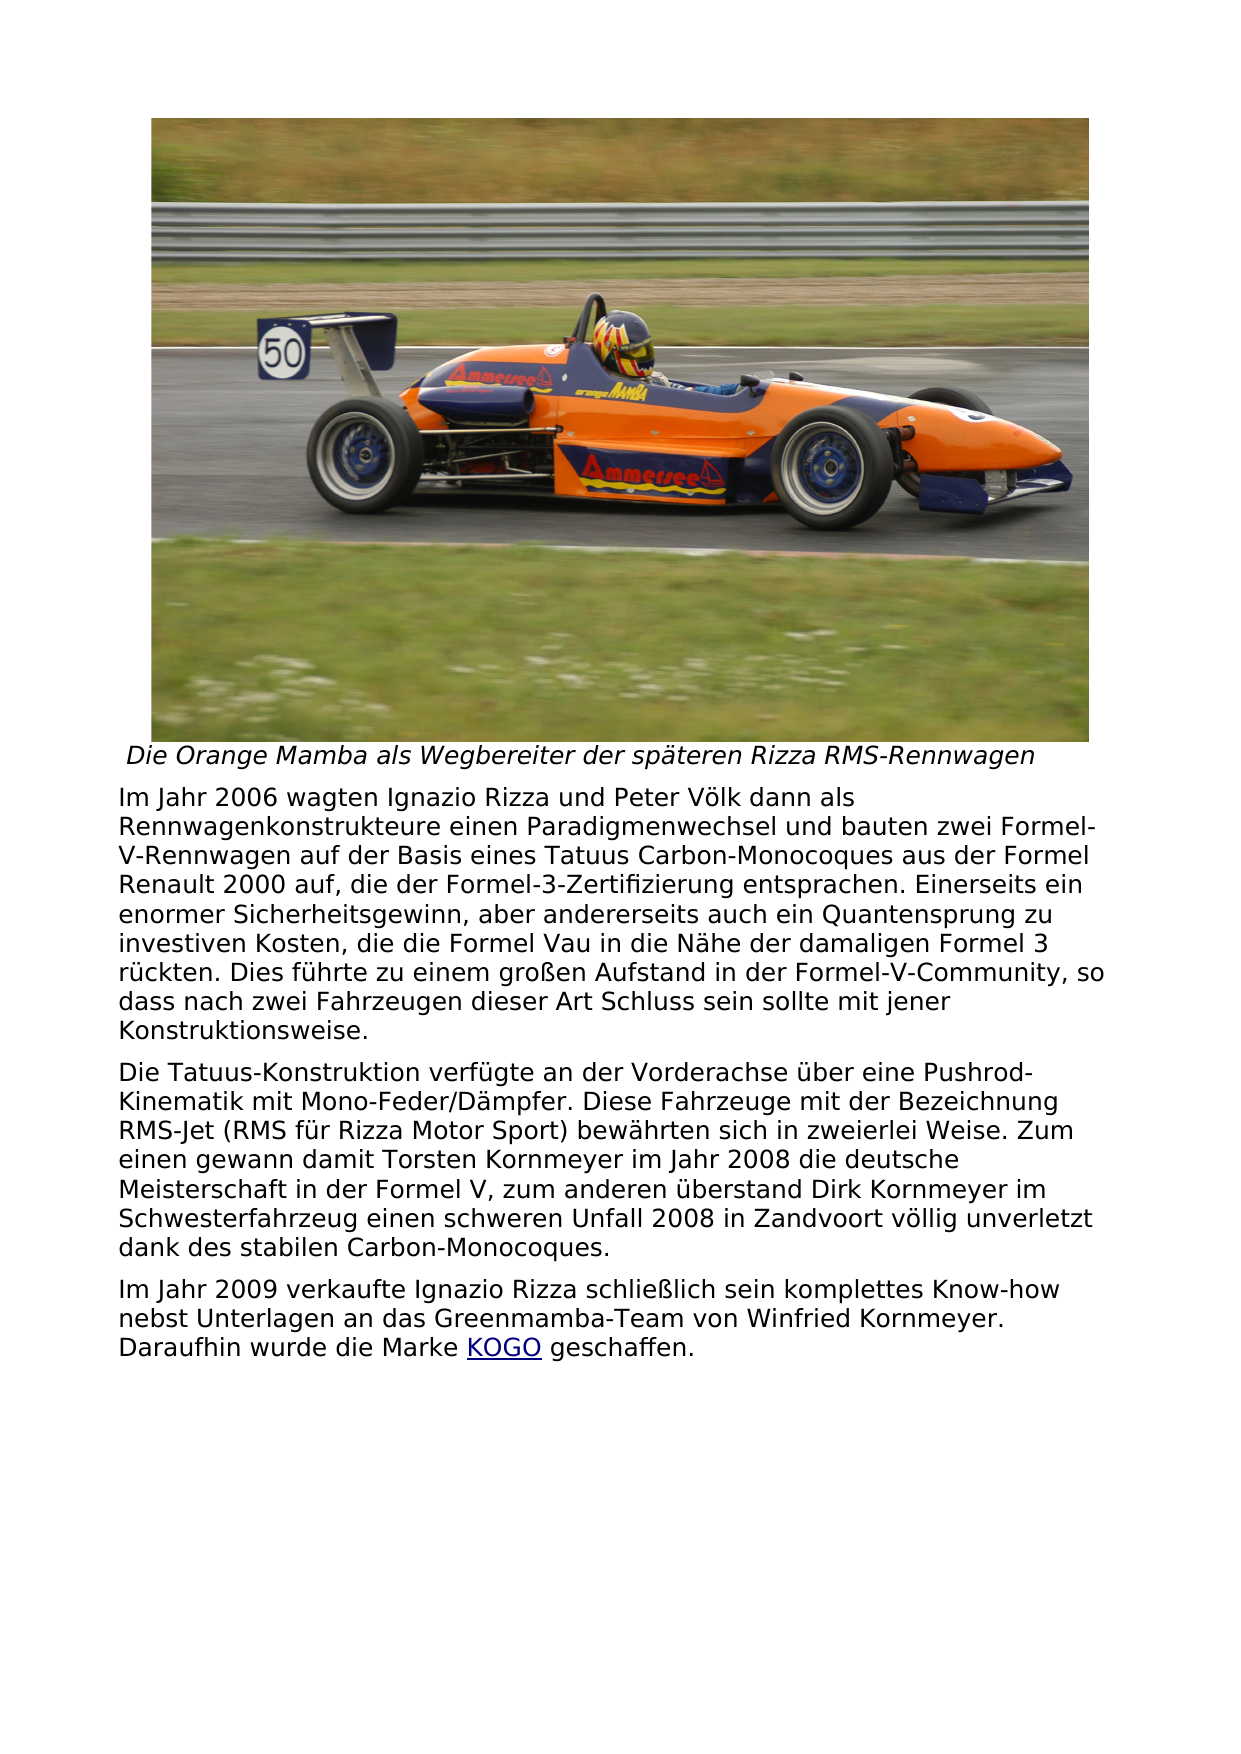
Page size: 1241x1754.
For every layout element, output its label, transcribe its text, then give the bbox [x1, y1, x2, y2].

text Die Orange Mamba als Wegbereiter der späteren Rizza RMS-Rennwagen [118, 118, 1122, 771]
text Im Jahr 2009 verkaufte Ignazio Rizza schließlich sein komplettes Know-how nebst Unterlagen an das Greenmamba-Team von Winfried Kornmeyer. Daraufhin wurde die Marke KOGO geschaffen. [118, 1275, 1122, 1362]
text Im Jahr 2006 wagten Ignazio Rizza und Peter Völk dann als Rennwagenkonstrukteure einen Paradigmenwechsel und bauten zwei Formel-V-Rennwagen auf der Basis eines Tatuus Carbon-Monocoques aus der Formel Renault 2000 auf, die der Formel-3-Zertifizierung entsprachen. Einerseits ein enormer Sicherheitsgewinn, aber andererseits auch ein Quantensprung zu investiven Kosten, die die Formel Vau in die Nähe der damaligen Formel 3 rückten. Dies führte zu einem großen Aufstand in der Formel-V-Community, so dass nach zwei Fahrzeugen dieser Art Schluss sein sollte mit jener Konstruktionsweise. [118, 783, 1122, 1046]
text Die Tatuus-Konstruktion verfügte an der Vorderachse über eine Pushrod-Kinematik mit Mono-Feder/Dämpfer. Diese Fahrzeuge mit der Bezeichnung RMS-Jet (RMS für Rizza Motor Sport) bewährten sich in zweierlei Weise. Zum einen gewann damit Torsten Kornmeyer im Jahr 2008 die deutsche Meisterschaft in der Formel V, zum anderen überstand Dirk Kornmeyer im Schwesterfahrzeug einen schweren Unfall 2008 in Zandvoort völlig unverletzt dank des stabilen Carbon-Monocoques. [118, 1058, 1122, 1262]
picture [151, 118, 1089, 742]
